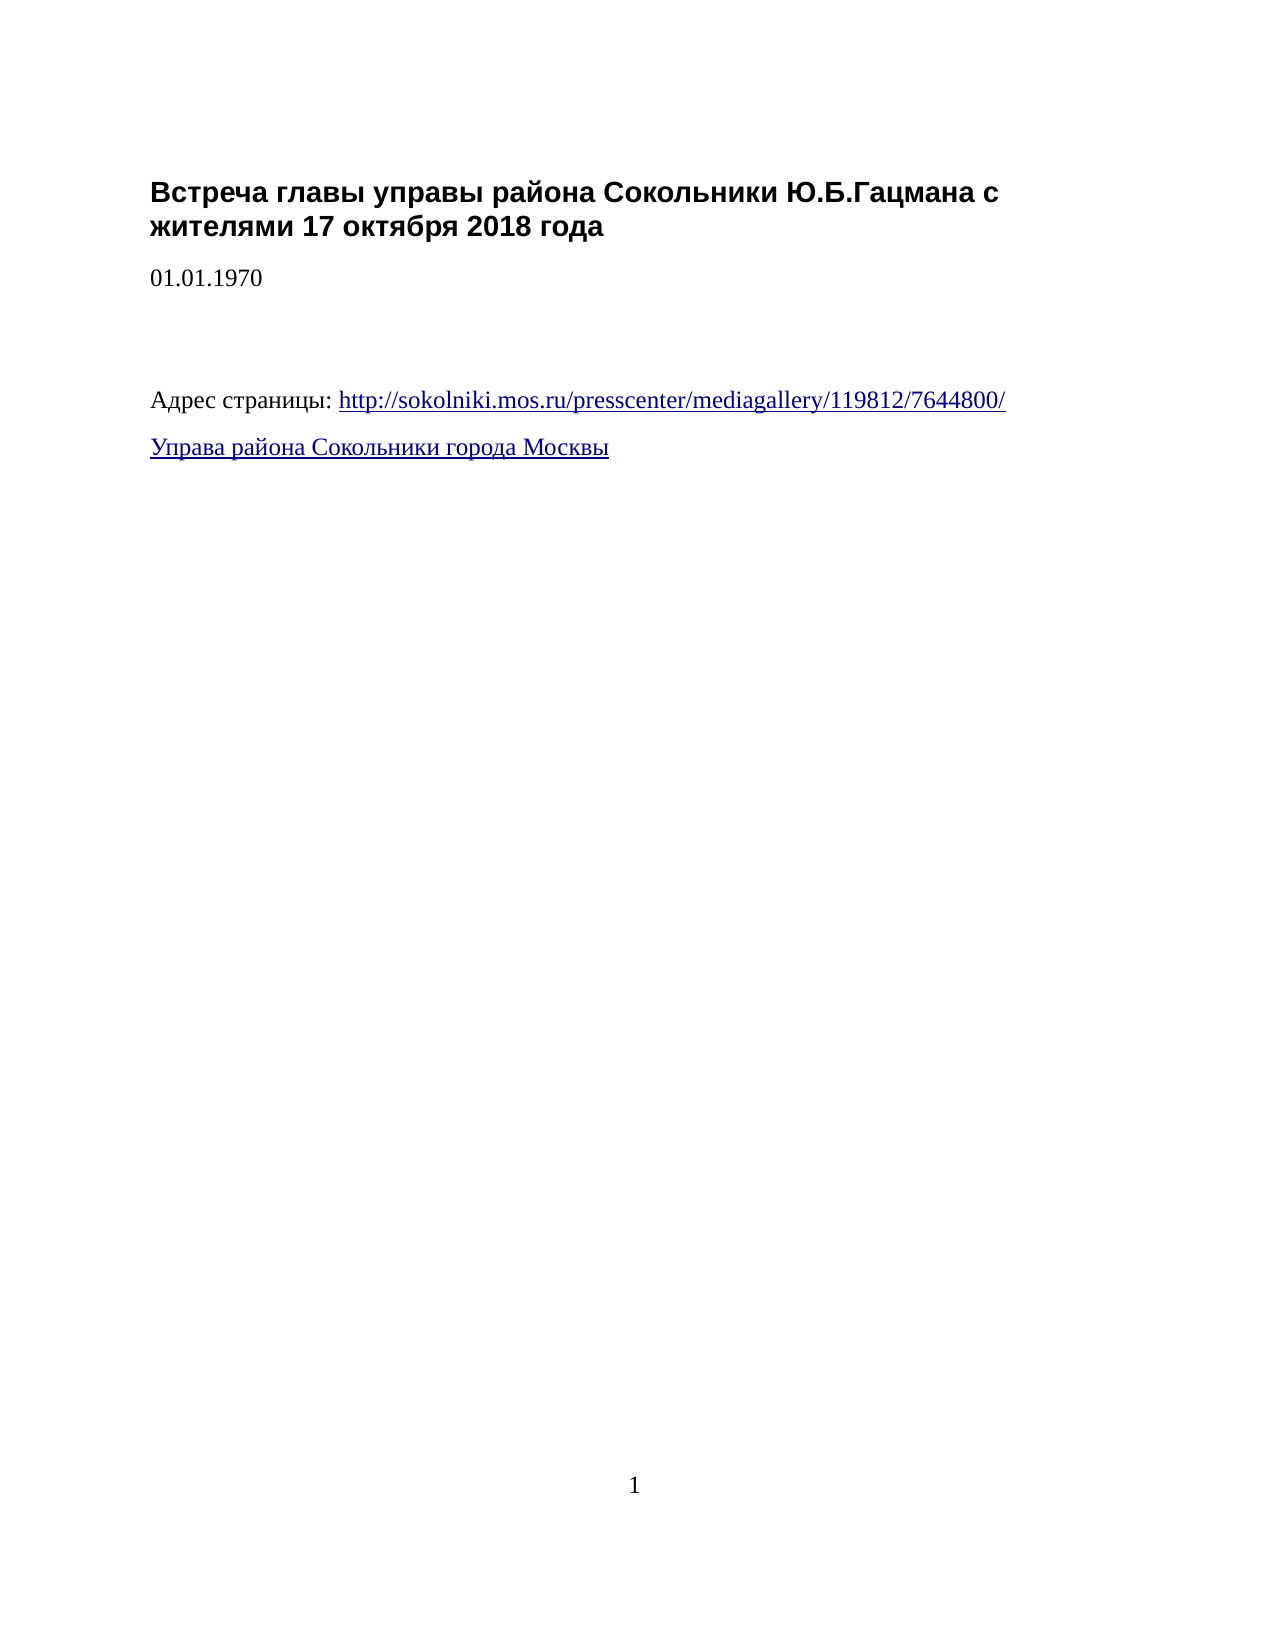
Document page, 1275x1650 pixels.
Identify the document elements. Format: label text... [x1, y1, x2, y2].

text Управа района Сокольники города Москвы [150, 432, 1125, 461]
text 01.01.1970 [150, 263, 1125, 292]
subtitle Встреча главы управы района Сокольники Ю.Б.Гацмана с жителями 17 октября 2018 года [150, 175, 1125, 242]
text Адрес страницы: http://sokolniki.mos.ru/presscenter/mediagallery/119812/7644800/ [150, 386, 1125, 414]
